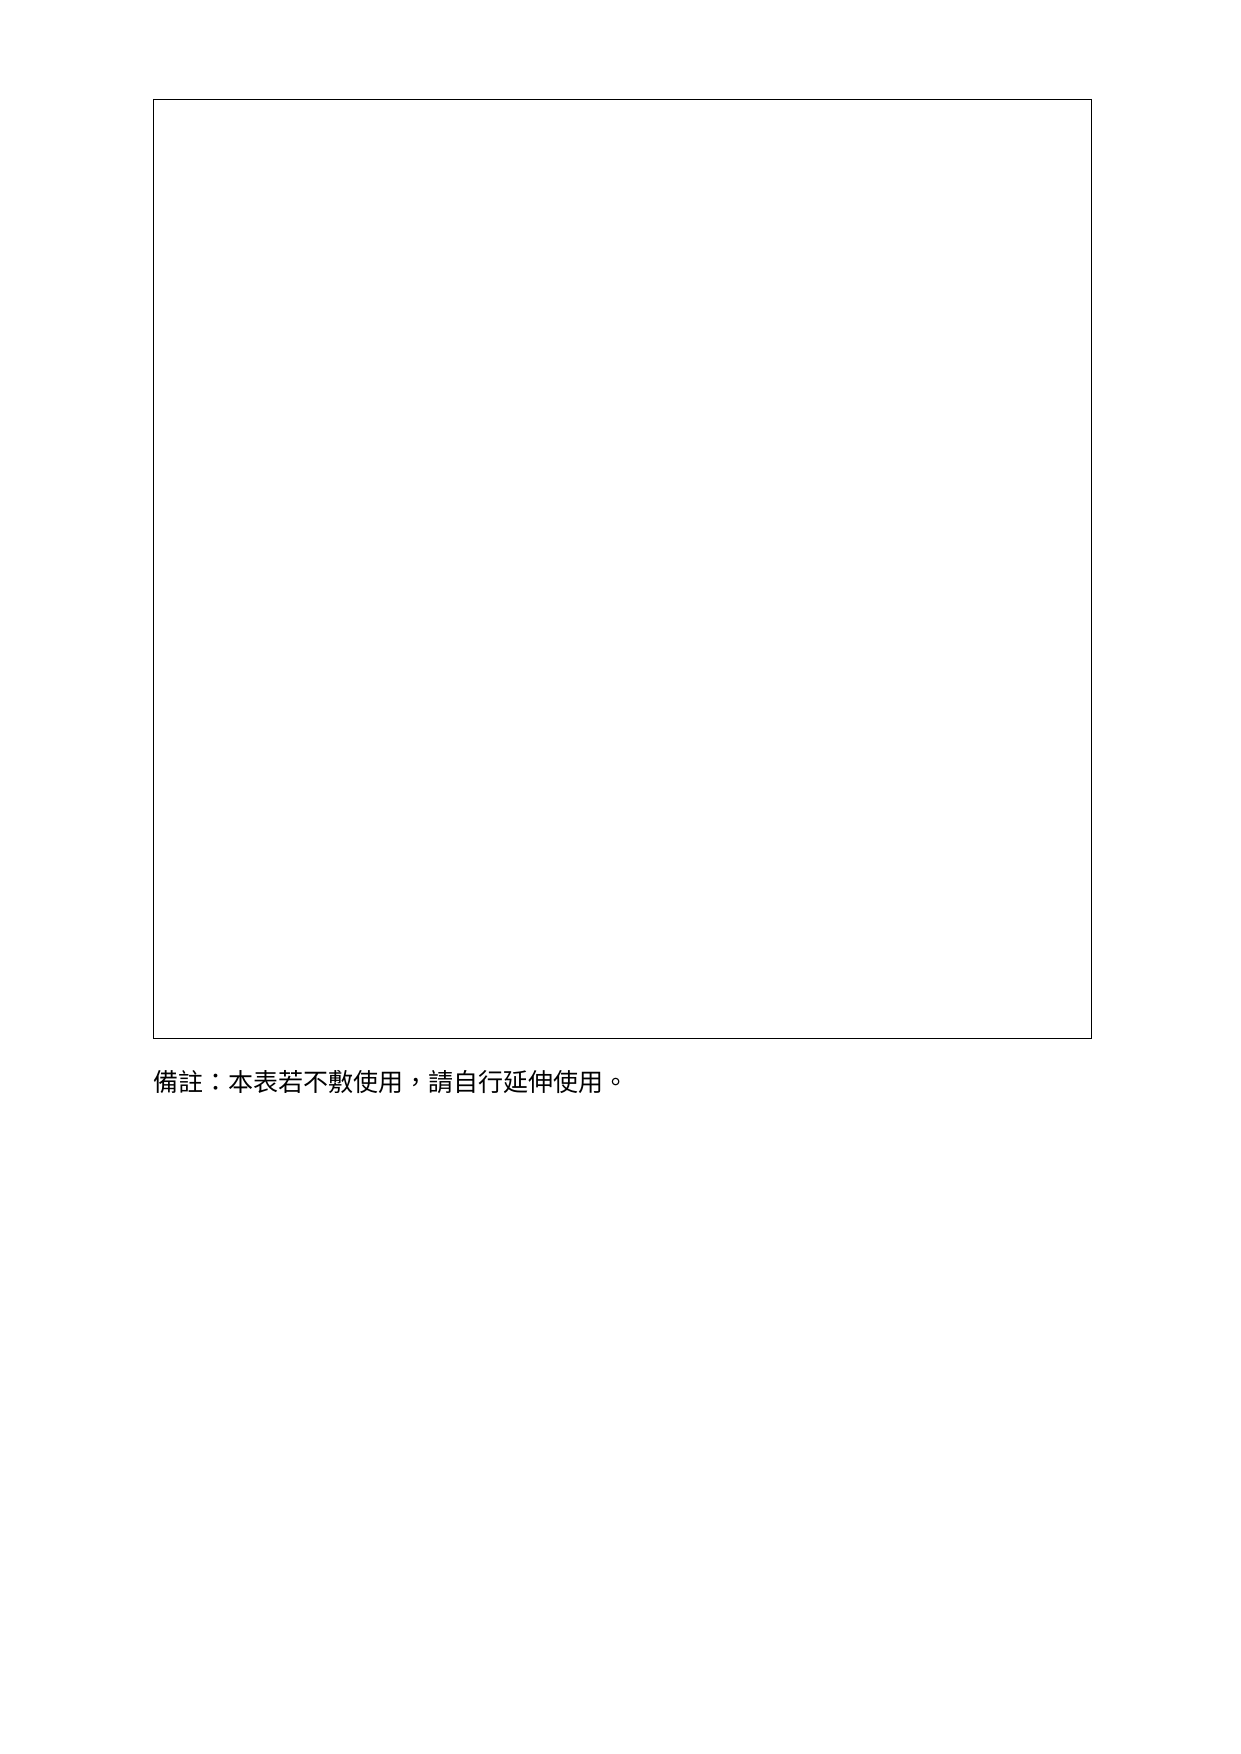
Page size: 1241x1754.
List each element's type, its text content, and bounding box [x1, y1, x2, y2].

table_cell [154, 100, 1091, 1037]
text 備註：本表若不敷使用，請自行延伸使用。 [153, 1038, 1093, 1101]
